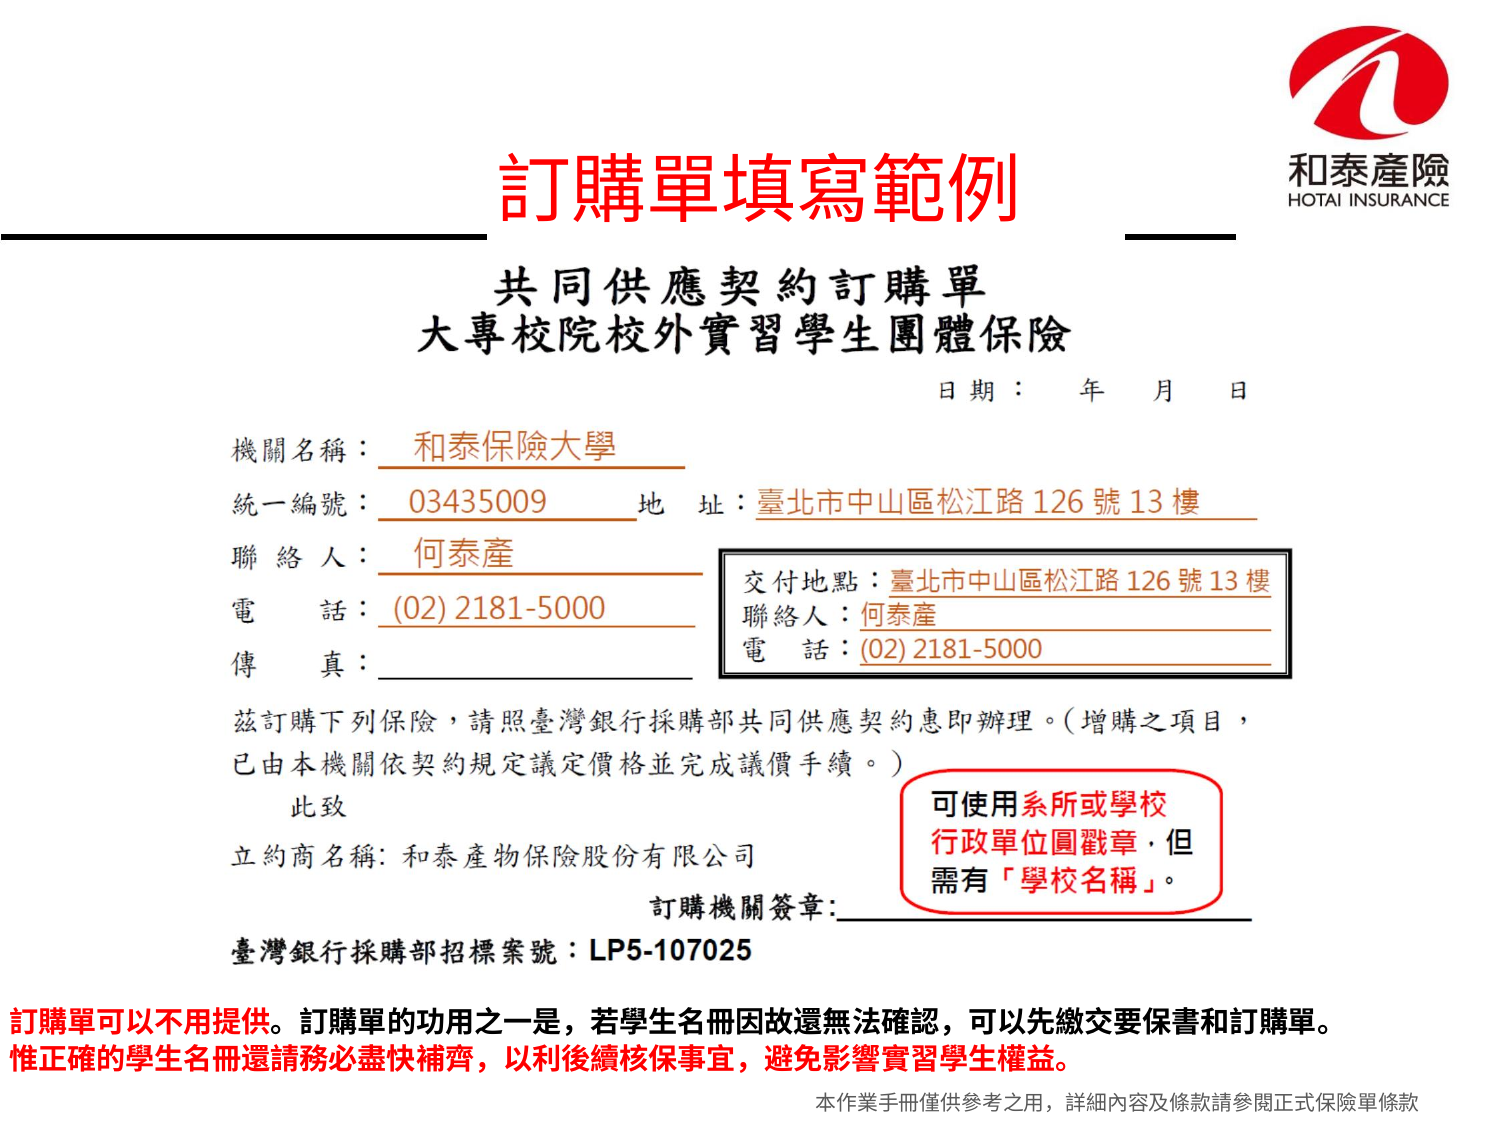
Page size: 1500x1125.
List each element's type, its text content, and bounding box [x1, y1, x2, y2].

picture [0, 0, 1500, 992]
picture [0, 1086, 806, 1125]
text 訂購單可以不用提供。訂購單的功用之一是，若學生名冊因故還無法確認，可以先繳交要保書和訂購單。 [9, 1001, 1491, 1040]
text 本作業手冊僅供參考之用，詳細內容及條款請參閱正式保險單條款 [815, 1088, 1491, 1116]
text 訂購單填寫範例 [496, 136, 1116, 236]
text 惟正確的學生名冊還請務必盡快補齊，以利後續核保事宜，避免影響實習學生權益。 [9, 1040, 1491, 1077]
